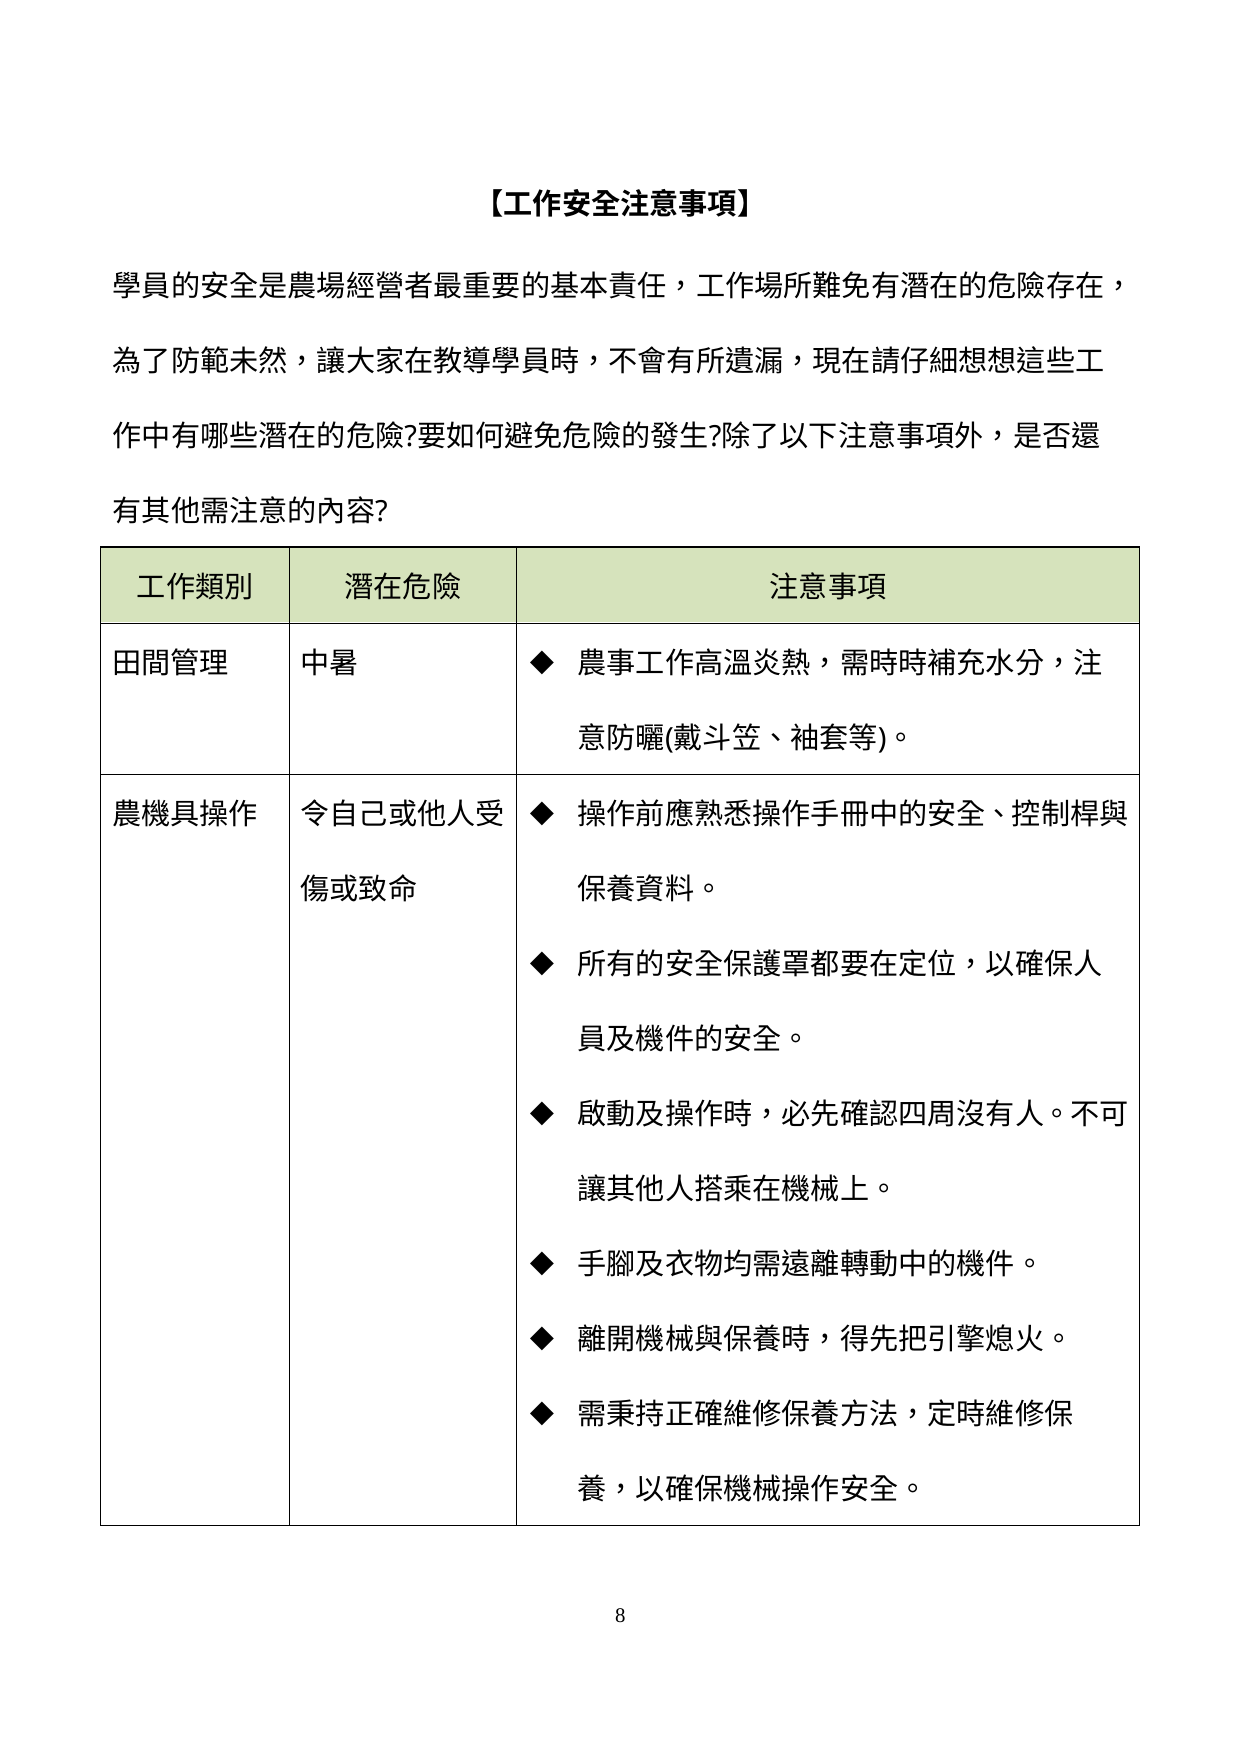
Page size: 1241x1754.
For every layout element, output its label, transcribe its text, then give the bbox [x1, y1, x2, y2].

table_cell 令自己或他人受傷或致命 [290, 775, 516, 1524]
table_cell 農事工作高溫炎熱，需時時補充水分，注意防曬(戴斗笠、袖套等)。 [517, 624, 1139, 773]
table_cell 中暑 [290, 624, 516, 773]
table_header 工作類別 [101, 548, 289, 622]
text 【工作安全注意事項】 [112, 164, 1128, 239]
table_cell 農機具操作 [101, 775, 289, 1524]
table_cell 操作前應熟悉操作手冊中的安全、控制桿與保養資料。 所有的安全保護罩都要在定位，以確保人員及機件的安全。 啟動及操作時，必先確認四周沒有人。不可讓其他人搭乘在機械上。 手腳及衣物均需遠離轉動中的機件。 離開機械與保養時，得先把引擎熄火。 需秉持正確維修保養方法，定時維修保養，以確保機械操作安全。 [517, 775, 1139, 1524]
text 學員的安全是農場經營者最重要的基本責任，工作場所難免有潛在的危險存在，為了防範未然，讓大家在教導學員時，不會有所遺漏，現在請仔細想想這些工作中有哪些潛在的危險?要如何避免危險的發生?除了以下注意事項外，是否還有其他需注意的內容? [112, 246, 1128, 546]
table_cell 田間管理 [101, 624, 289, 773]
table_header 潛在危險 [290, 548, 516, 622]
table_header 注意事項 [517, 548, 1139, 622]
